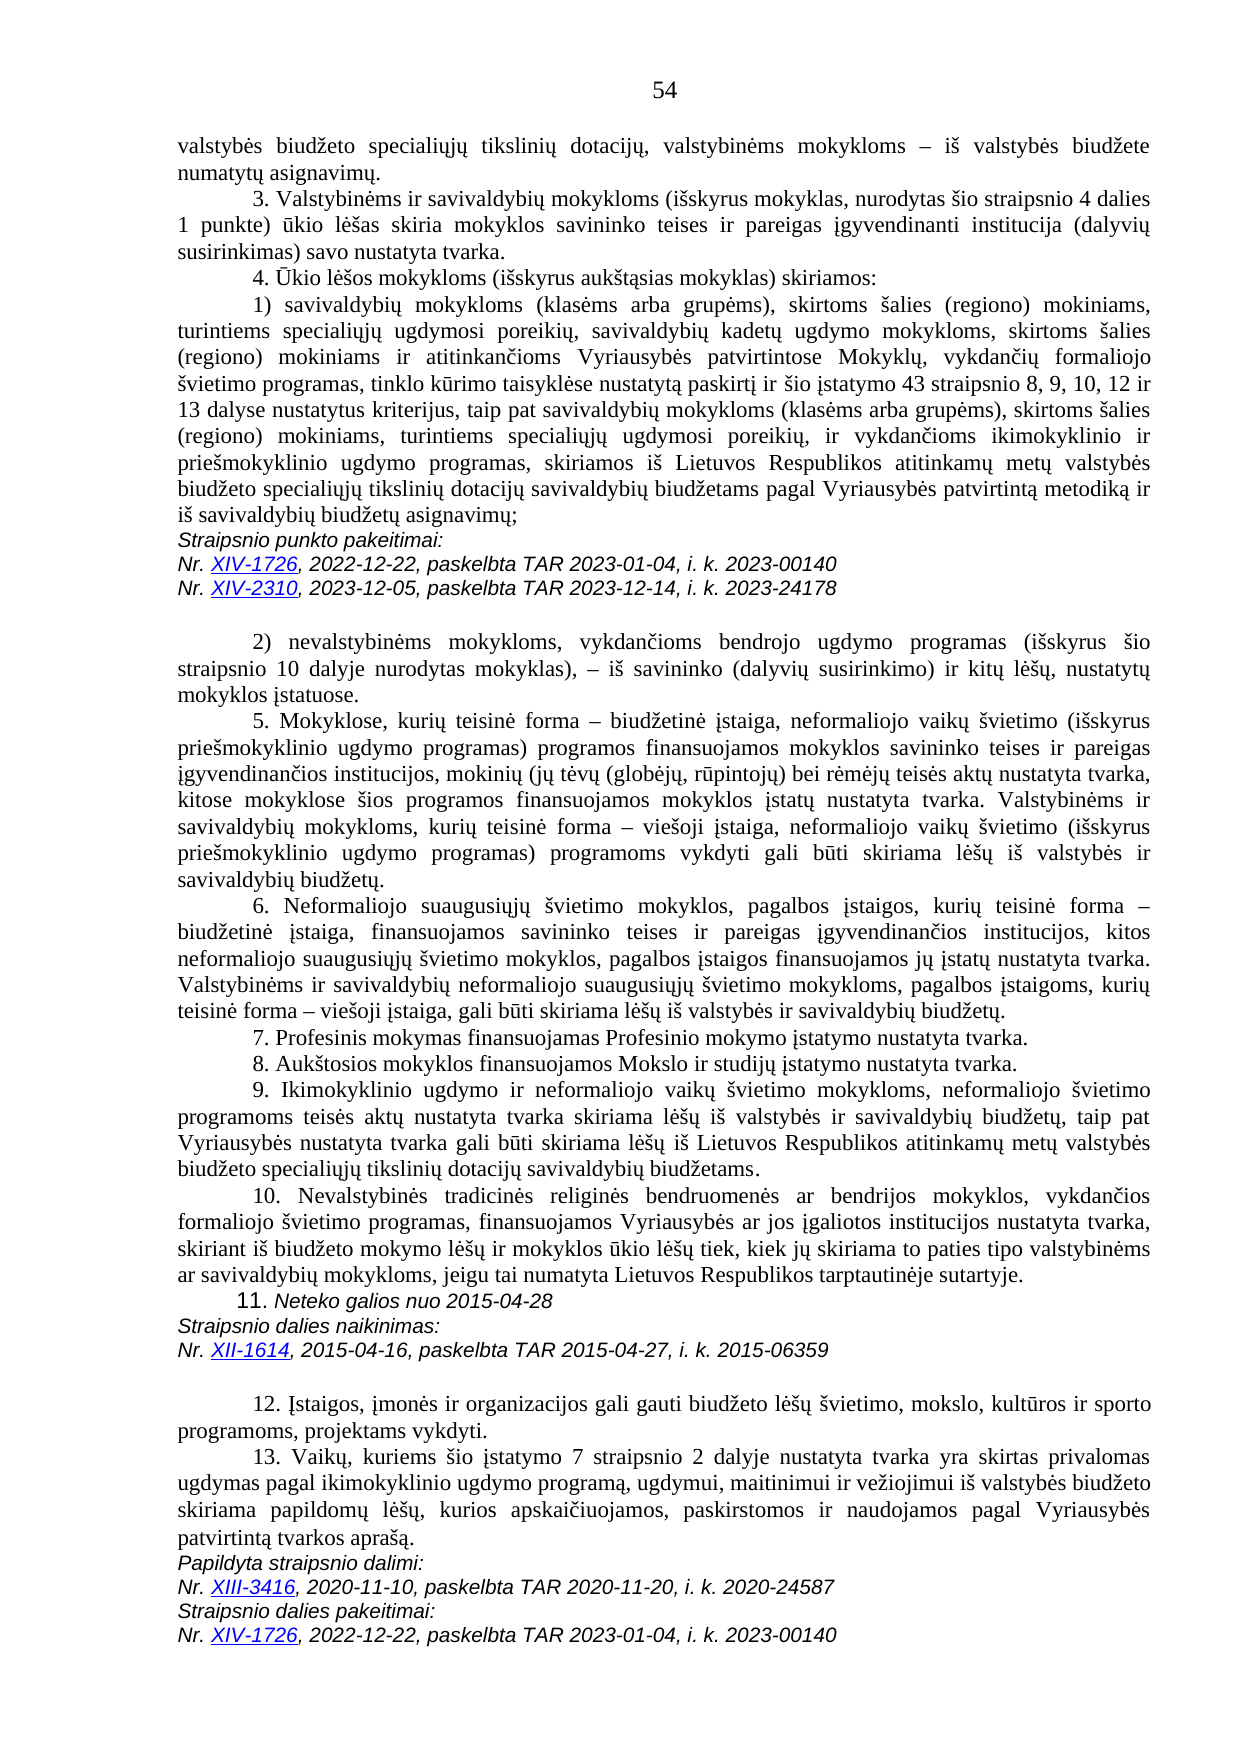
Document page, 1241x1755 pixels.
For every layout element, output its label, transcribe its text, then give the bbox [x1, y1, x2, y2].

text 6. Neformaliojo suaugusiųjų švietimo mokyklos, pagalbos įstaigos, kurių teisinė forma – biudžetinė įstaiga, finansuojamos savininko teises ir pareigas įgyvendinančios institucijos, kitos neformaliojo suaugusiųjų švietimo mokyklos, pagalbos įstaigos finansuojamos jų įstatų nustatyta tvarka. Valstybinėms ir savivaldybių neformaliojo suaugusiųjų švietimo mokykloms, pagalbos įstaigoms, kurių teisinė forma – viešoji įstaiga, gali būti skiriama lėšų iš valstybės ir savivaldybių biudžetų. [177, 892, 1152, 1024]
text 5. Mokyklose, kurių teisinė forma – biudžetinė įstaiga, neformaliojo vaikų švietimo (išskyrus priešmokyklinio ugdymo programas) programos finansuojamos mokyklos savininko teises ir pareigas įgyvendinančios institucijos, mokinių (jų tėvų (globėjų, rūpintojų) bei rėmėjų teisės aktų nustatyta tvarka, kitose mokyklose šios programos finansuojamos mokyklos įstatų nustatyta tvarka. Valstybinėms ir savivaldybių mokykloms, kurių teisinė forma – viešoji įstaiga, neformaliojo vaikų švietimo (išskyrus priešmokyklinio ugdymo programas) programoms vykdyti gali būti skiriama lėšų iš valstybės ir savivaldybių biudžetų. [177, 707, 1152, 892]
text Straipsnio punkto pakeitimai: [177, 528, 1152, 552]
text 3. Valstybinėms ir savivaldybių mokykloms (išskyrus mokyklas, nurodytas šio straipsnio 4 dalies 1 punkte) ūkio lėšas skiria mokyklos savininko teises ir pareigas įgyvendinanti institucija (dalyvių susirinkimas) savo nustatyta tvarka. [177, 185, 1152, 264]
text 2) nevalstybinėms mokykloms, vykdančioms bendrojo ugdymo programas (išskyrus šio straipsnio 10 dalyje nurodytas mokyklas), – iš savininko (dalyvių susirinkimo) ir kitų lėšų, nustatytų mokyklos įstatuose. [177, 628, 1152, 707]
text Nr. XIV-1726, 2022-12-22, paskelbta TAR 2023-01-04, i. k. 2023-00140 [177, 1623, 1152, 1647]
text Straipsnio dalies naikinimas: [177, 1314, 1152, 1338]
text 8. Aukštosios mokyklos finansuojamos Mokslo ir studijų įstatymo nustatyta tvarka. [177, 1050, 1152, 1076]
text Papildyta straipsnio dalimi: [177, 1551, 1152, 1575]
text 13. Vaikų, kuriems šio įstatymo 7 straipsnio 2 dalyje nustatyta tvarka yra skirtas privalomas ugdymas pagal ikimokyklinio ugdymo programą, ugdymui, maitinimui ir vežiojimui iš valstybės biudžeto skiriama papildomų lėšų, kurios apskaičiuojamos, paskirstomos ir naudojamos pagal Vyriausybės patvirtintą tvarkos aprašą. [177, 1443, 1152, 1551]
text 1) savivaldybių mokykloms (klasėms arba grupėms), skirtoms šalies (regiono) mokiniams, turintiems specialiųjų ugdymosi poreikių, savivaldybių kadetų ugdymo mokykloms, skirtoms šalies (regiono) mokiniams ir atitinkančioms Vyriausybės patvirtintose Mokyklų, vykdančių formaliojo švietimo programas, tinklo kūrimo taisyklėse nustatytą paskirtį ir šio įstatymo 43 straipsnio 8, 9, 10, 12 ir 13 dalyse nustatytus kriterijus, taip pat savivaldybių mokykloms (klasėms arba grupėms), skirtoms šalies (regiono) mokiniams, turintiems specialiųjų ugdymosi poreikių, ir vykdančioms ikimokyklinio ir priešmokyklinio ugdymo programas, skiriamos iš Lietuvos Respublikos atitinkamų metų valstybės biudžeto specialiųjų tikslinių dotacijų savivaldybių biudžetams pagal Vyriausybės patvirtintą metodiką ir iš savivaldybių biudžetų asignavimų; [177, 291, 1152, 528]
text 12. Įstaigos, įmonės ir organizacijos gali gauti biudžeto lėšų švietimo, mokslo, kultūros ir sporto programoms, projektams vykdyti. [177, 1390, 1152, 1443]
text Nr. XIII-3416, 2020-11-10, paskelbta TAR 2020-11-20, i. k. 2020-24587 [177, 1575, 1152, 1599]
text 7. Profesinis mokymas finansuojamas Profesinio mokymo įstatymo nustatyta tvarka. [177, 1024, 1152, 1050]
text Straipsnio dalies pakeitimai: [177, 1599, 1152, 1623]
text Nr. XIV-1726, 2022-12-22, paskelbta TAR 2023-01-04, i. k. 2023-00140 [177, 552, 1152, 576]
text Nr. XII-1614, 2015-04-16, paskelbta TAR 2015-04-27, i. k. 2015-06359 [177, 1338, 1152, 1362]
text Nr. XIV-2310, 2023-12-05, paskelbta TAR 2023-12-14, i. k. 2023-24178 [177, 576, 1152, 600]
text 9. Ikimokyklinio ugdymo ir neformaliojo vaikų švietimo mokykloms, neformaliojo švietimo programoms teisės aktų nustatyta tvarka skiriama lėšų iš valstybės ir savivaldybių biudžetų, taip pat Vyriausybės nustatyta tvarka gali būti skiriama lėšų iš Lietuvos Respublikos atitinkamų metų valstybės biudžeto specialiųjų tikslinių dotacijų savivaldybių biudžetams. [177, 1076, 1152, 1182]
text valstybės biudžeto specialiųjų tikslinių dotacijų, valstybinėms mokykloms – iš valstybės biudžete numatytų asignavimų. [177, 132, 1152, 185]
text 10. Nevalstybinės tradicinės religinės bendruomenės ar bendrijos mokyklos, vykdančios formaliojo švietimo programas, finansuojamos Vyriausybės ar jos įgaliotos institucijos nustatyta tvarka, skiriant iš biudžeto mokymo lėšų ir mokyklos ūkio lėšų tiek, kiek jų skiriama to paties tipo valstybinėms ar savivaldybių mokykloms, jeigu tai numatyta Lietuvos Respublikos tarptautinėje sutartyje. [177, 1182, 1152, 1287]
text 11. Neteko galios nuo 2015-04-28 [177, 1287, 1152, 1314]
text 4. Ūkio lėšos mokykloms (išskyrus aukštąsias mokyklas) skiriamos: [177, 264, 1152, 291]
